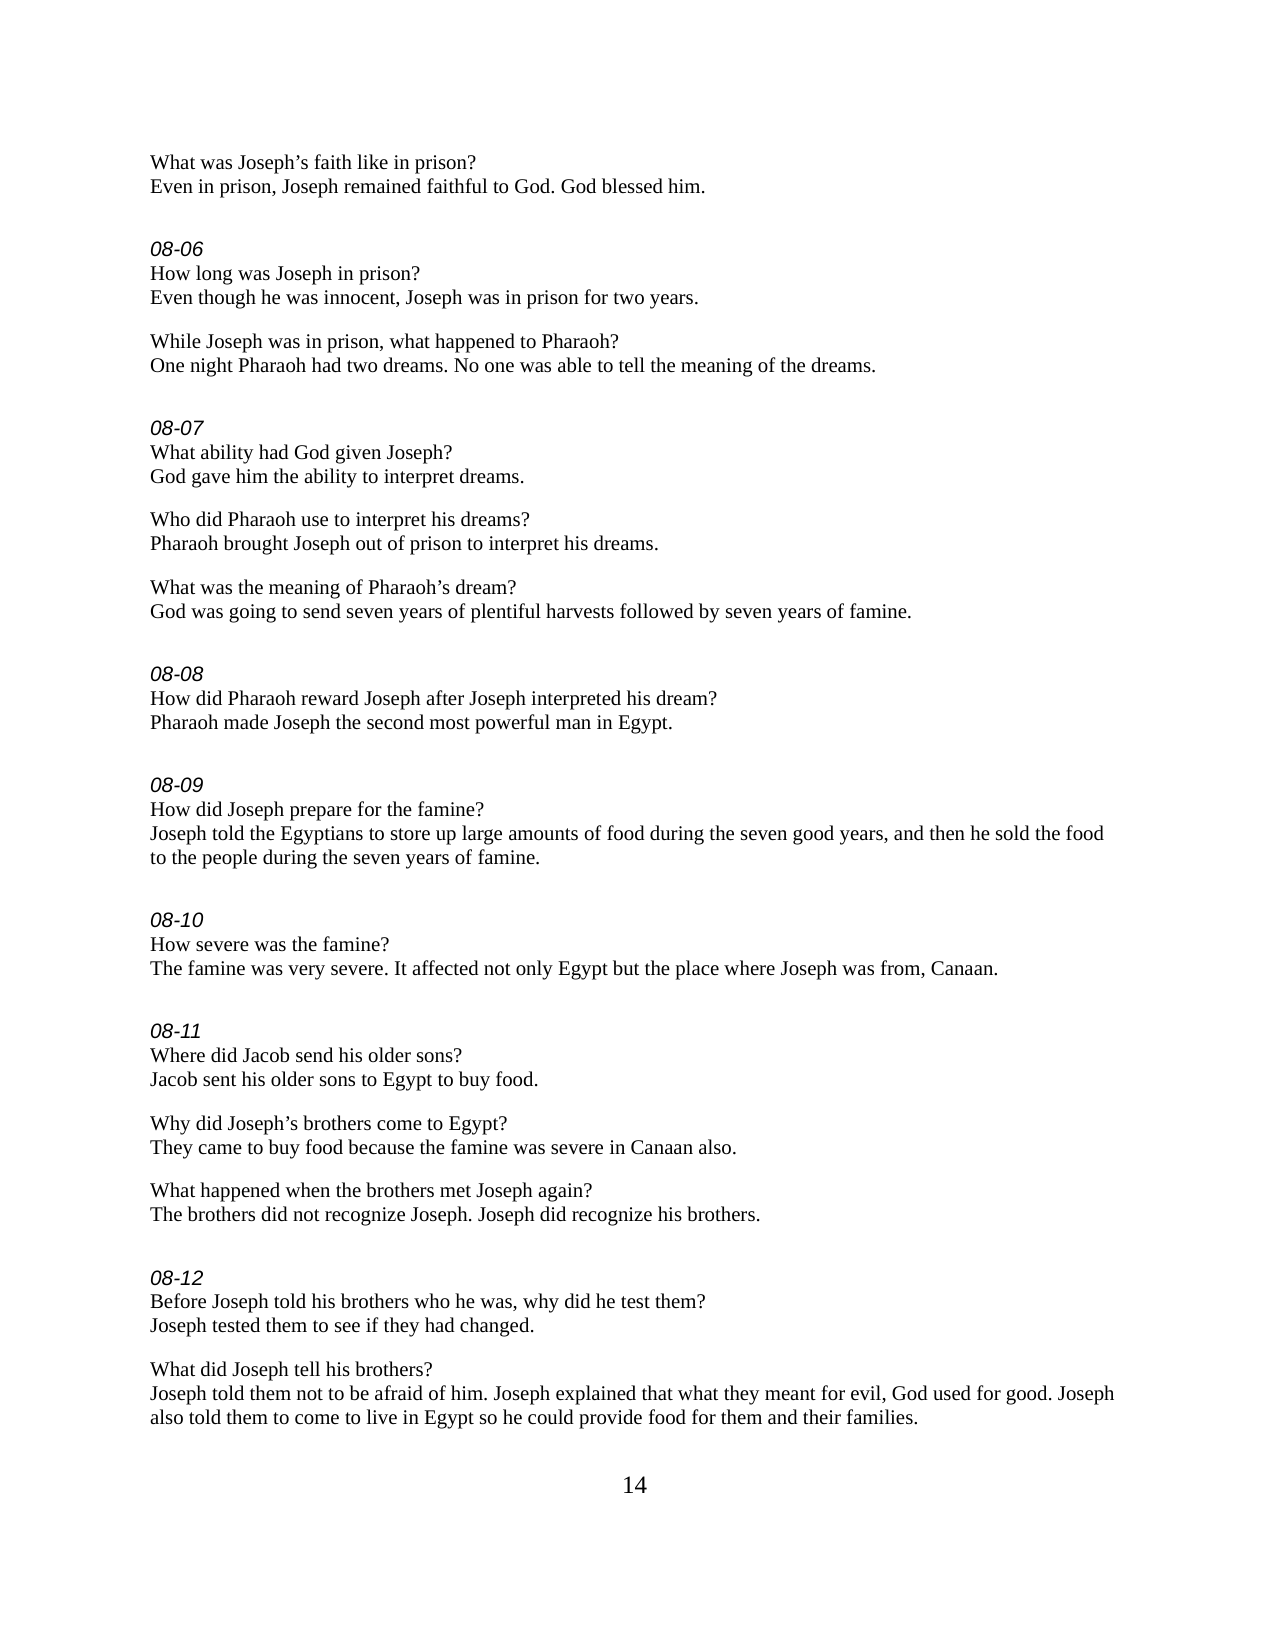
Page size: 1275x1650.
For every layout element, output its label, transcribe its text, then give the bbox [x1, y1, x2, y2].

text What did Joseph tell his brothers? Joseph told them not to be afraid of him. Joseph explained that what they meant for evil, God used for good. Joseph also told them to come to live in Egypt so he could provide food for them and their families. [150, 1357, 1125, 1429]
text How long was Joseph in prison? Even though he was innocent, Joseph was in prison for two years. [150, 261, 1125, 309]
text How did Joseph prepare for the famine? Joseph told the Egyptians to store up large amounts of food during the seven good years, and then he sold the food to the people during the seven years of famine. [150, 797, 1125, 869]
text How did Pharaoh reward Joseph after Joseph interpreted his dream? Pharaoh made Joseph the second most powerful man in Egypt. [150, 686, 1125, 734]
text Before Joseph told his brothers who he was, why did he test them? Joseph tested them to see if they had changed. [150, 1289, 1125, 1337]
text What happened when the brothers met Joseph again? The brothers did not recognize Joseph. Joseph did recognize his brothers. [150, 1178, 1125, 1226]
subtitle 08-07 [150, 416, 1125, 440]
subtitle 08-06 [150, 237, 1125, 261]
text Why did Joseph’s brothers come to Egypt? They came to buy food because the famine was severe in Canaan also. [150, 1111, 1125, 1159]
subtitle 08-12 [150, 1265, 1125, 1289]
text What ability had God given Joseph? God gave him the ability to interpret dreams. [150, 440, 1125, 488]
text While Joseph was in prison, what happened to Pharaoh? One night Pharaoh had two dreams. No one was able to tell the meaning of the dreams. [150, 329, 1125, 377]
text Who did Pharaoh use to interpret his dreams? Pharaoh brought Joseph out of prison to interpret his dreams. [150, 507, 1125, 555]
subtitle 08-11 [150, 1019, 1125, 1043]
subtitle 08-08 [150, 662, 1125, 686]
subtitle 08-10 [150, 908, 1125, 932]
subtitle 08-09 [150, 773, 1125, 797]
text How severe was the famine? The famine was very severe. It affected not only Egypt but the place where Joseph was from, Canaan. [150, 932, 1125, 980]
text What was Joseph’s faith like in prison? Even in prison, Joseph remained faithful to God. God blessed him. [150, 150, 1125, 198]
text Where did Jacob send his older sons? Jacob sent his older sons to Egypt to buy food. [150, 1043, 1125, 1091]
text What was the meaning of Pharaoh’s dream? God was going to send seven years of plentiful harvests followed by seven years of famine. [150, 575, 1125, 623]
